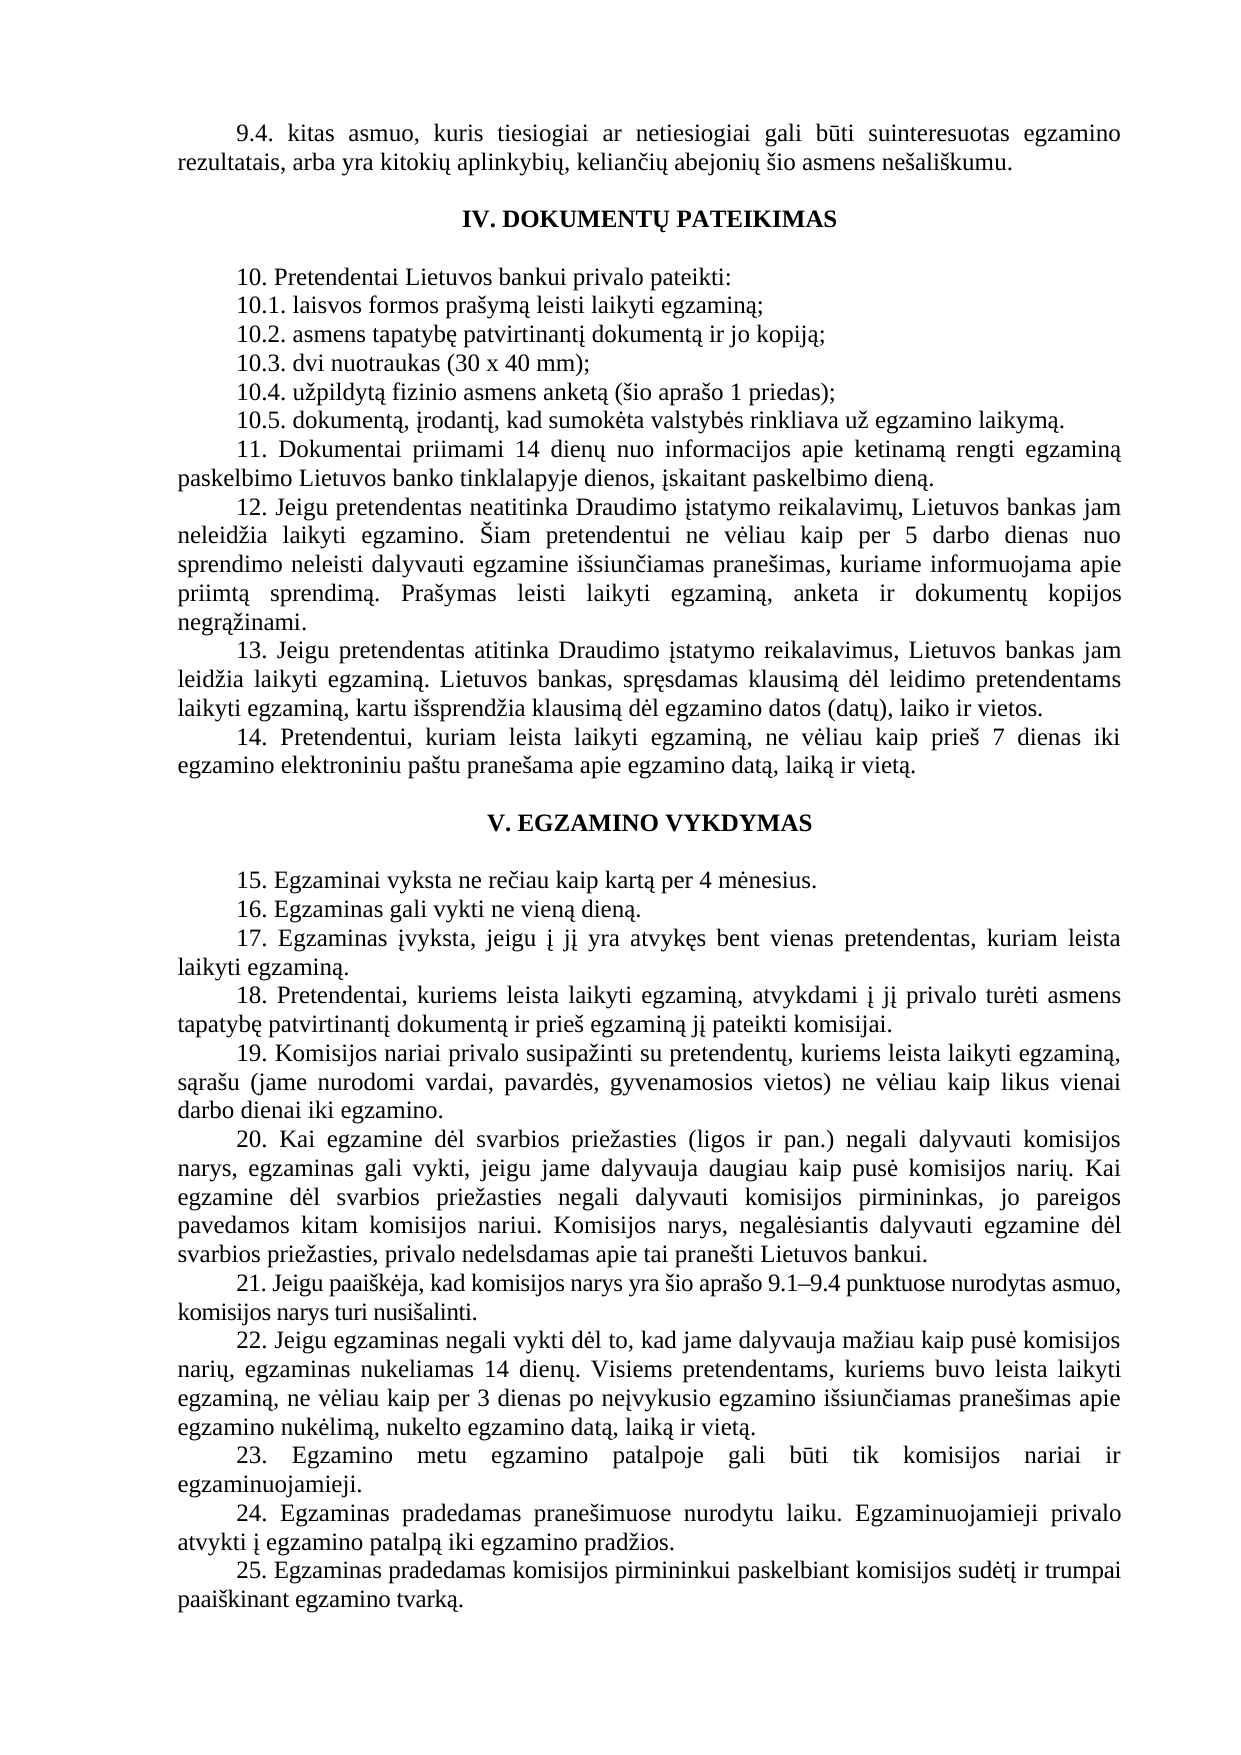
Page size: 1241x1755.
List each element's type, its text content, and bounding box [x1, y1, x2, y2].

text 14. Pretendentui, kuriam leista laikyti egzaminą, ne vėliau kaip prieš 7 dienas iki egzamino elektroniniu paštu pranešama apie egzamino datą, laiką ir vietą. [177, 722, 1122, 779]
text 12. Jeigu pretendentas neatitinka Draudimo įstatymo reikalavimų, Lietuvos bankas jam neleidžia laikyti egzamino. Šiam pretendentui ne vėliau kaip per 5 darbo dienas nuo sprendimo neleisti dalyvauti egzamine išsiunčiamas pranešimas, kuriame informuojama apie priimtą sprendimą. Prašymas leisti laikyti egzaminą, anketa ir dokumentų kopijos negrąžinami. [177, 492, 1122, 636]
text 10. Pretendentai Lietuvos bankui privalo pateikti: [177, 262, 1122, 291]
text 10.2. asmens tapatybę patvirtinantį dokumentą ir jo kopiją; [177, 319, 1122, 348]
text 10.1. laisvos formos prašymą leisti laikyti egzaminą; [177, 291, 1122, 319]
text 24. Egzaminas pradedamas pranešimuose nurodytu laiku. Egzaminuojamieji privalo atvykti į egzamino patalpą iki egzamino pradžios. [177, 1498, 1122, 1556]
text IV. DOKUMENTŲ PATEIKIMAS [177, 204, 1122, 233]
text 21. Jeigu paaiškėja, kad komisijos narys yra šio aprašo 9.1–9.4 punktuose nurodytas asmuo, komisijos narys turi nusišalinti. [177, 1268, 1122, 1326]
text 10.5. dokumentą, įrodantį, kad sumokėta valstybės rinkliava už egzamino laikymą. [177, 406, 1122, 434]
text 15. Egzaminai vyksta ne rečiau kaip kartą per 4 mėnesius. [177, 866, 1122, 894]
text 16. Egzaminas gali vykti ne vieną dieną. [177, 894, 1122, 923]
text 13. Jeigu pretendentas atitinka Draudimo įstatymo reikalavimus, Lietuvos bankas jam leidžia laikyti egzaminą. Lietuvos bankas, spręsdamas klausimą dėl leidimo pretendentams laikyti egzaminą, kartu išsprendžia klausimą dėl egzamino datos (datų), laiko ir vietos. [177, 636, 1122, 722]
text 17. Egzaminas įvyksta, jeigu į jį yra atvykęs bent vienas pretendentas, kuriam leista laikyti egzaminą. [177, 923, 1122, 981]
text 19. Komisijos nariai privalo susipažinti su pretendentų, kuriems leista laikyti egzaminą, sąrašu (jame nurodomi vardai, pavardės, gyvenamosios vietos) ne vėliau kaip likus vienai darbo dienai iki egzamino. [177, 1038, 1122, 1124]
text 10.4. užpildytą fizinio asmens anketą (šio aprašo 1 priedas); [177, 377, 1122, 406]
text 20. Kai egzamine dėl svarbios priežasties (ligos ir pan.) negali dalyvauti komisijos narys, egzaminas gali vykti, jeigu jame dalyvauja daugiau kaip pusė komisijos narių. Kai egzamine dėl svarbios priežasties negali dalyvauti komisijos pirmininkas, jo pareigos pavedamos kitam komisijos nariui. Komisijos narys, negalėsiantis dalyvauti egzamine dėl svarbios priežasties, privalo nedelsdamas apie tai pranešti Lietuvos bankui. [177, 1124, 1122, 1268]
text 11. Dokumentai priimami 14 dienų nuo informacijos apie ketinamą rengti egzaminą paskelbimo Lietuvos banko tinklalapyje dienos, įskaitant paskelbimo dieną. [177, 434, 1122, 492]
text 23. Egzamino metu egzamino patalpoje gali būti tik komisijos nariai ir egzaminuojamieji. [177, 1441, 1122, 1498]
text 18. Pretendentai, kuriems leista laikyti egzaminą, atvykdami į jį privalo turėti asmens tapatybę patvirtinantį dokumentą ir prieš egzaminą jį pateikti komisijai. [177, 981, 1122, 1038]
text 22. Jeigu egzaminas negali vykti dėl to, kad jame dalyvauja mažiau kaip pusė komisijos narių, egzaminas nukeliamas 14 dienų. Visiems pretendentams, kuriems buvo leista laikyti egzaminą, ne vėliau kaip per 3 dienas po neįvykusio egzamino išsiunčiamas pranešimas apie egzamino nukėlimą, nukelto egzamino datą, laiką ir vietą. [177, 1326, 1122, 1441]
text V. EGZAMINO VYKDYMAS [177, 808, 1122, 837]
text 10.3. dvi nuotraukas (30 x 40 mm); [177, 348, 1122, 377]
text 9.4. kitas asmuo, kuris tiesiogiai ar netiesiogiai gali būti suinteresuotas egzamino rezultatais, arba yra kitokių aplinkybių, keliančių abejonių šio asmens nešališkumu. [177, 118, 1122, 176]
text 25. Egzaminas pradedamas komisijos pirmininkui paskelbiant komisijos sudėtį ir trumpai paaiškinant egzamino tvarką. [177, 1556, 1122, 1613]
